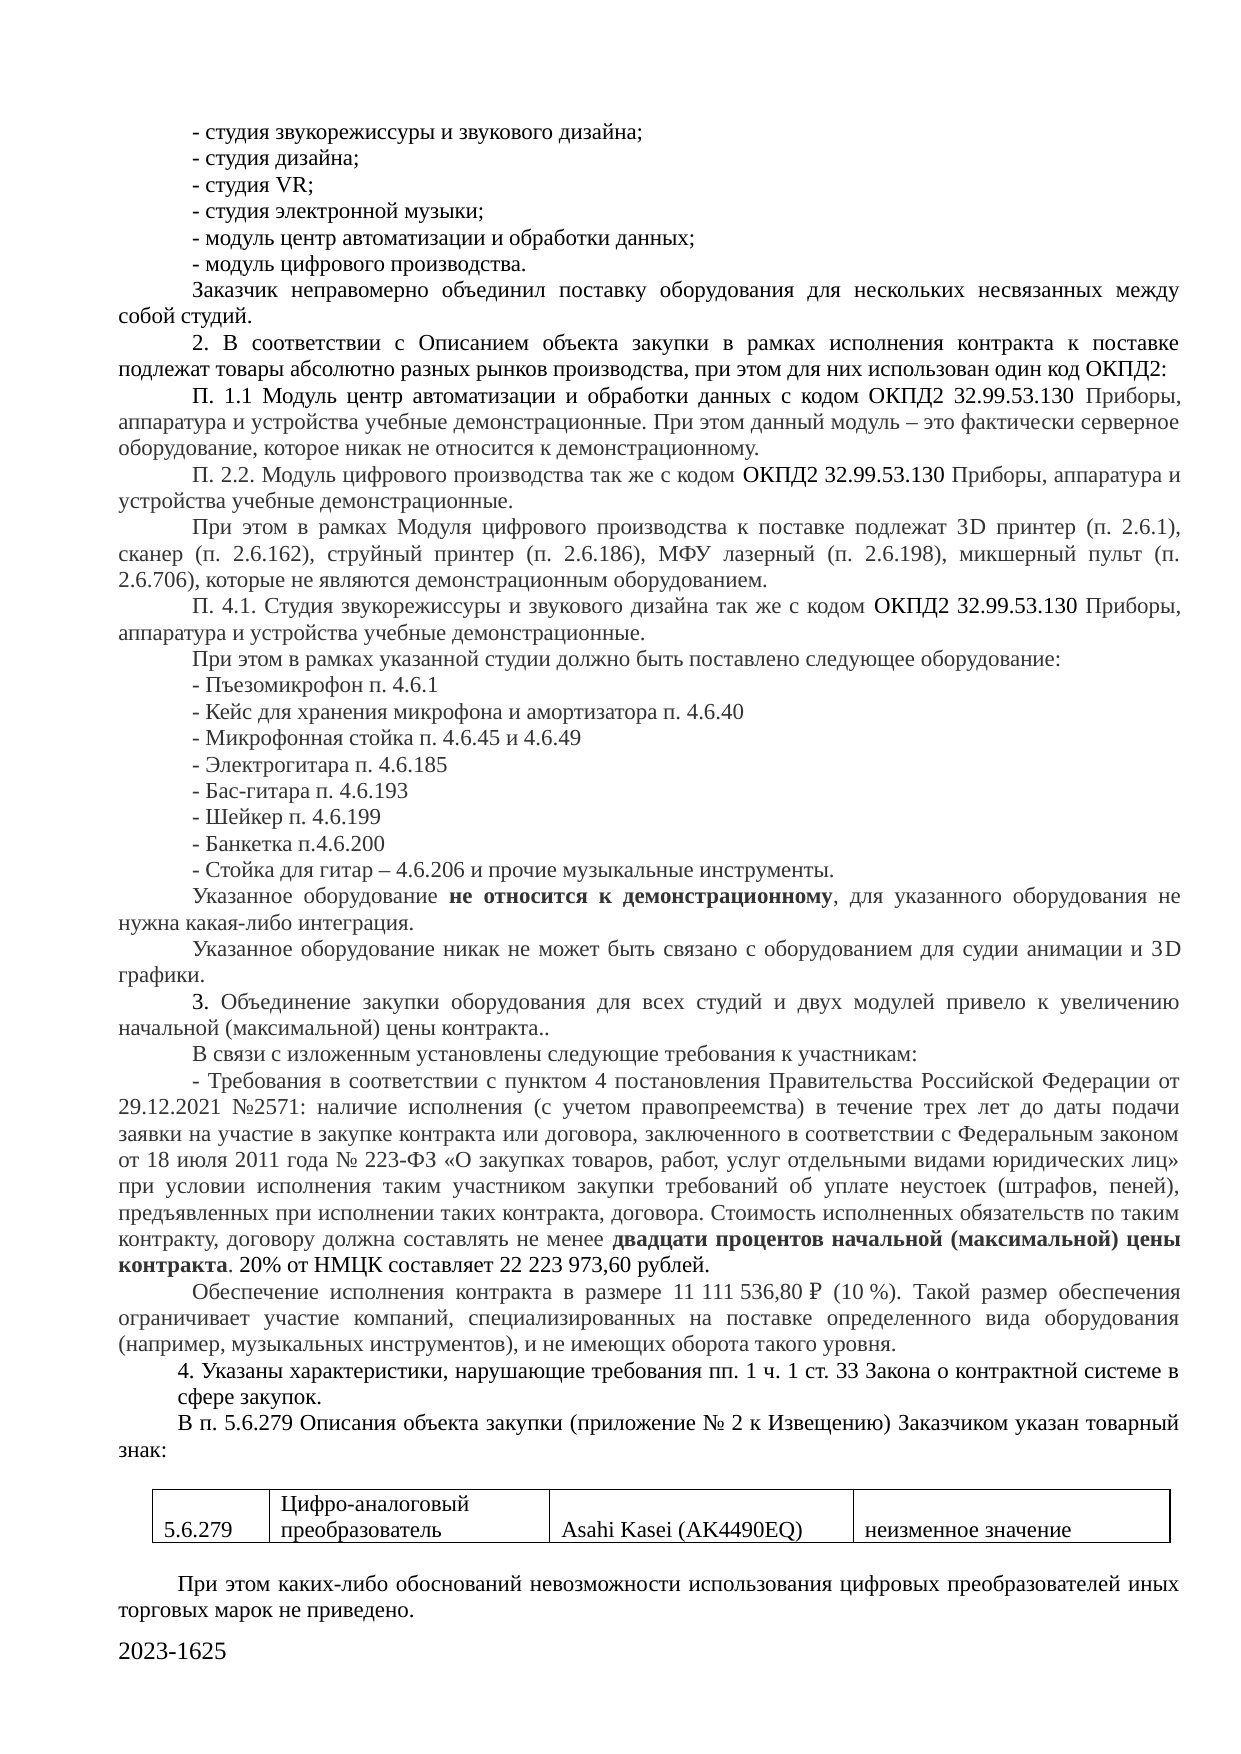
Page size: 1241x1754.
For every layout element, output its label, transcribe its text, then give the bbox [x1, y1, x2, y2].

table_header Asahi Kasei (AK4490EQ) [550, 1490, 853, 1542]
text - Пъезомикрофон п. 4.6.1 [118, 672, 1181, 698]
table_header Цифро-аналоговый преобразователь [270, 1490, 549, 1542]
text П. 2.2. Модуль цифрового производства так же с кодом ОКПД2 32.99.53.130 Приборы, аппаратура и устройства учебные демонстрационные. [118, 461, 1181, 513]
text - Микрофонная стойка п. 4.6.45 и 4.6.49 [118, 724, 1181, 751]
text При этом в рамках указанной студии должно быть поставлено следующее оборудование: [118, 645, 1181, 672]
list При этом каких-либо обоснований невозможности использования цифровых преобразователей иных торговых марок не приведено. [118, 1570, 1181, 1622]
text - студия VR; [118, 171, 1181, 197]
text В связи с изложенным установлены следующие требования к участникам: [118, 1041, 1181, 1067]
text - студия звукорежиссуры и звукового дизайна; [118, 118, 1181, 144]
text - Электрогитара п. 4.6.185 [118, 751, 1181, 777]
text При этом в рамках Модуля цифрового производства к поставке подлежат 3D принтер (п. 2.6.1), сканер (п. 2.6.162), струйный принтер (п. 2.6.186), МФУ лазерный (п. 2.6.198), микшерный пульт (п. 2.6.706), которые не являются демонстрационным оборудованием. [118, 513, 1181, 592]
text - Бас-гитара п. 4.6.193 [118, 777, 1181, 803]
text - модуль центр автоматизации и обработки данных; [118, 223, 1181, 250]
text П. 1.1 Модуль центр автоматизации и обработки данных с кодом ОКПД2 32.99.53.130 Приборы, аппаратура и устройства учебные демонстрационные. При этом данный модуль – это фактически серверное оборудование, которое никак не относится к демонстрационному. [118, 382, 1181, 461]
text П. 4.1. Студия звукорежиссуры и звукового дизайна так же с кодом ОКПД2 32.99.53.130 Приборы, аппаратура и устройства учебные демонстрационные. [118, 592, 1181, 645]
table_header 5.6.279 [153, 1490, 269, 1542]
text Указанное оборудование не относится к демонстрационному, для указанного оборудования не нужна какая-либо интеграция. [118, 882, 1181, 935]
text Обеспечение исполнения контракта в размере 11 111 536,80 ₽ (10 %). Такой размер обеспечения ограничивает участие компаний, специализированных на поставке определенного вида оборудования (например, музыкальных инструментов), и не имеющих оборота такого уровня. [118, 1278, 1181, 1357]
list В п. 5.6.279 Описания объекта закупки (приложение № 2 к Извещению) Заказчиком указан товарный знак: [118, 1409, 1181, 1462]
text 2. В соответствии с Описанием объекта закупки в рамках исполнения контракта к поставке подлежат товары абсолютно разных рынков производства, при этом для них использован один код ОКПД2: [118, 329, 1181, 382]
text 3. Объединение закупки оборудования для всех студий и двух модулей привело к увеличению начальной (максимальной) цены контракта.. [118, 988, 1181, 1041]
text - Требования в соответствии c пунктом 4 постановления Правительства Российской Федерации от 29.12.2021 №2571: наличие исполнения (с учетом правопреемства) в течение трех лет до даты подачи заявки на участие в закупке контракта или договора, заключенного в соответствии с Федеральным законом от 18 июля 2011 года № 223-ФЗ «О закупках товаров, работ, услуг отдельными видами юридических лиц» при условии исполнения таким участником закупки требований об уплате неустоек (штрафов, пеней), предъявленных при исполнении таких контракта, договора. Стоимость исполненных обязательств по таким контракту, договору должна составлять не менее двадцати процентов начальной (максимальной) цены контракта. 20% от НМЦК составляет 22 223 973,60 рублей. [118, 1067, 1181, 1278]
text - студия дизайна; [118, 144, 1181, 171]
text - Шейкер п. 4.6.199 [118, 803, 1181, 830]
text - Кейс для хранения микрофона и амортизатора п. 4.6.40 [118, 698, 1181, 724]
text - Стойка для гитар – 4.6.206 и прочие музыкальные инструменты. [118, 856, 1181, 882]
text Заказчик неправомерно объединил поставку оборудования для нескольких несвязанных между собой студий. [118, 276, 1181, 329]
text Указанное оборудование никак не может быть связано с оборудованием для судии анимации и 3D графики. [118, 935, 1181, 988]
text - студия электронной музыки; [118, 197, 1181, 223]
list 4. Указаны характеристики, нарушающие требования пп. 1 ч. 1 ст. 33 Закона о контрактной системе в сфере закупок. [177, 1357, 1181, 1409]
text - Банкетка п.4.6.200 [118, 830, 1181, 856]
text - модуль цифрового производства. [118, 250, 1181, 276]
table_header неизменное значение [854, 1490, 1169, 1542]
